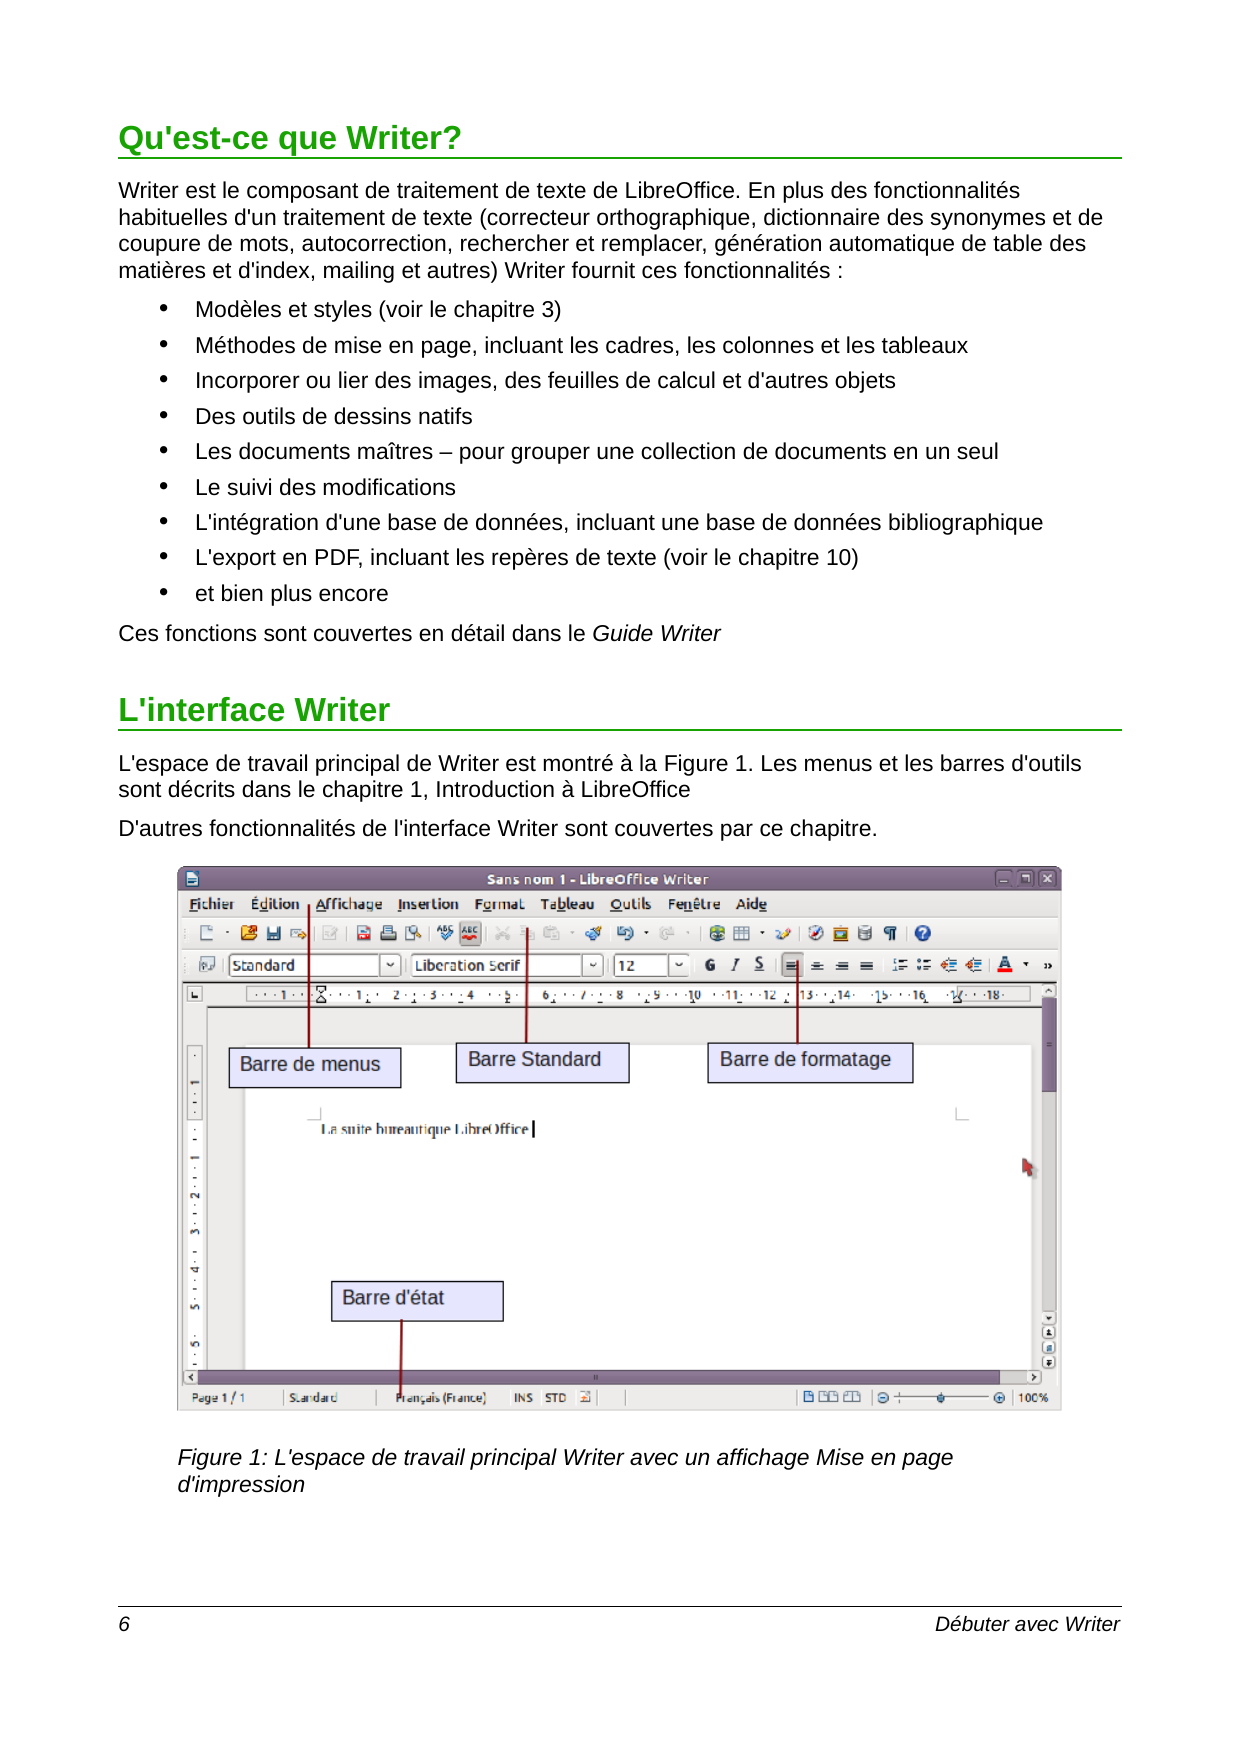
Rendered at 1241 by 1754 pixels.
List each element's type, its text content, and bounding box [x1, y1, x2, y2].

text Ces fonctions sont couvertes en détail dans le Guide Writer [118, 619, 1122, 646]
list Méthodes de mise en page, incluant les cadres, les colonnes et les tableaux [156, 330, 1122, 359]
list Le suivi des modifications [156, 472, 1122, 501]
picture [177, 866, 1063, 1412]
subtitle Qu'est-ce que Writer? [118, 118, 1122, 157]
subtitle L'interface Writer [118, 690, 1122, 729]
list Les documents maîtres – pour grouper une collection de documents en un seul [156, 436, 1122, 466]
text D'autres fonctionnalités de l'interface Writer sont couvertes par ce chapitre. [118, 815, 1122, 841]
list Modèles et styles (voir le chapitre 3) [156, 295, 1122, 324]
list et bien plus encore [156, 578, 1122, 607]
list Incorporer ou lier des images, des feuilles de calcul et d'autres objets [156, 366, 1122, 395]
text Writer est le composant de traitement de texte de LibreOffice. En plus des fonctionnalités habituelles d'un traitement de texte (correcteur orthographique, dictionnaire des synonymes et de coupure de mots, autocorrection, rechercher et remplacer, génération automatique de table des matières et d'index, mailing et autres) Writer fournit ces fonctionnalités : [118, 177, 1122, 283]
list Des outils de dessins natifs [156, 401, 1122, 430]
list L'intégration d'une base de données, incluant une base de données bibliographique [156, 507, 1122, 536]
text L'espace de travail principal de Writer est montré à la Figure 1. Les menus et les barres d'outils sont décrits dans le chapitre 1, Introduction à LibreOffice [118, 750, 1122, 802]
text Figure 1: L'espace de travail principal Writer avec un affichage Mise en page d'impression [177, 1444, 1063, 1497]
list L'export en PDF, incluant les repères de texte (voir le chapitre 10) [156, 543, 1122, 572]
